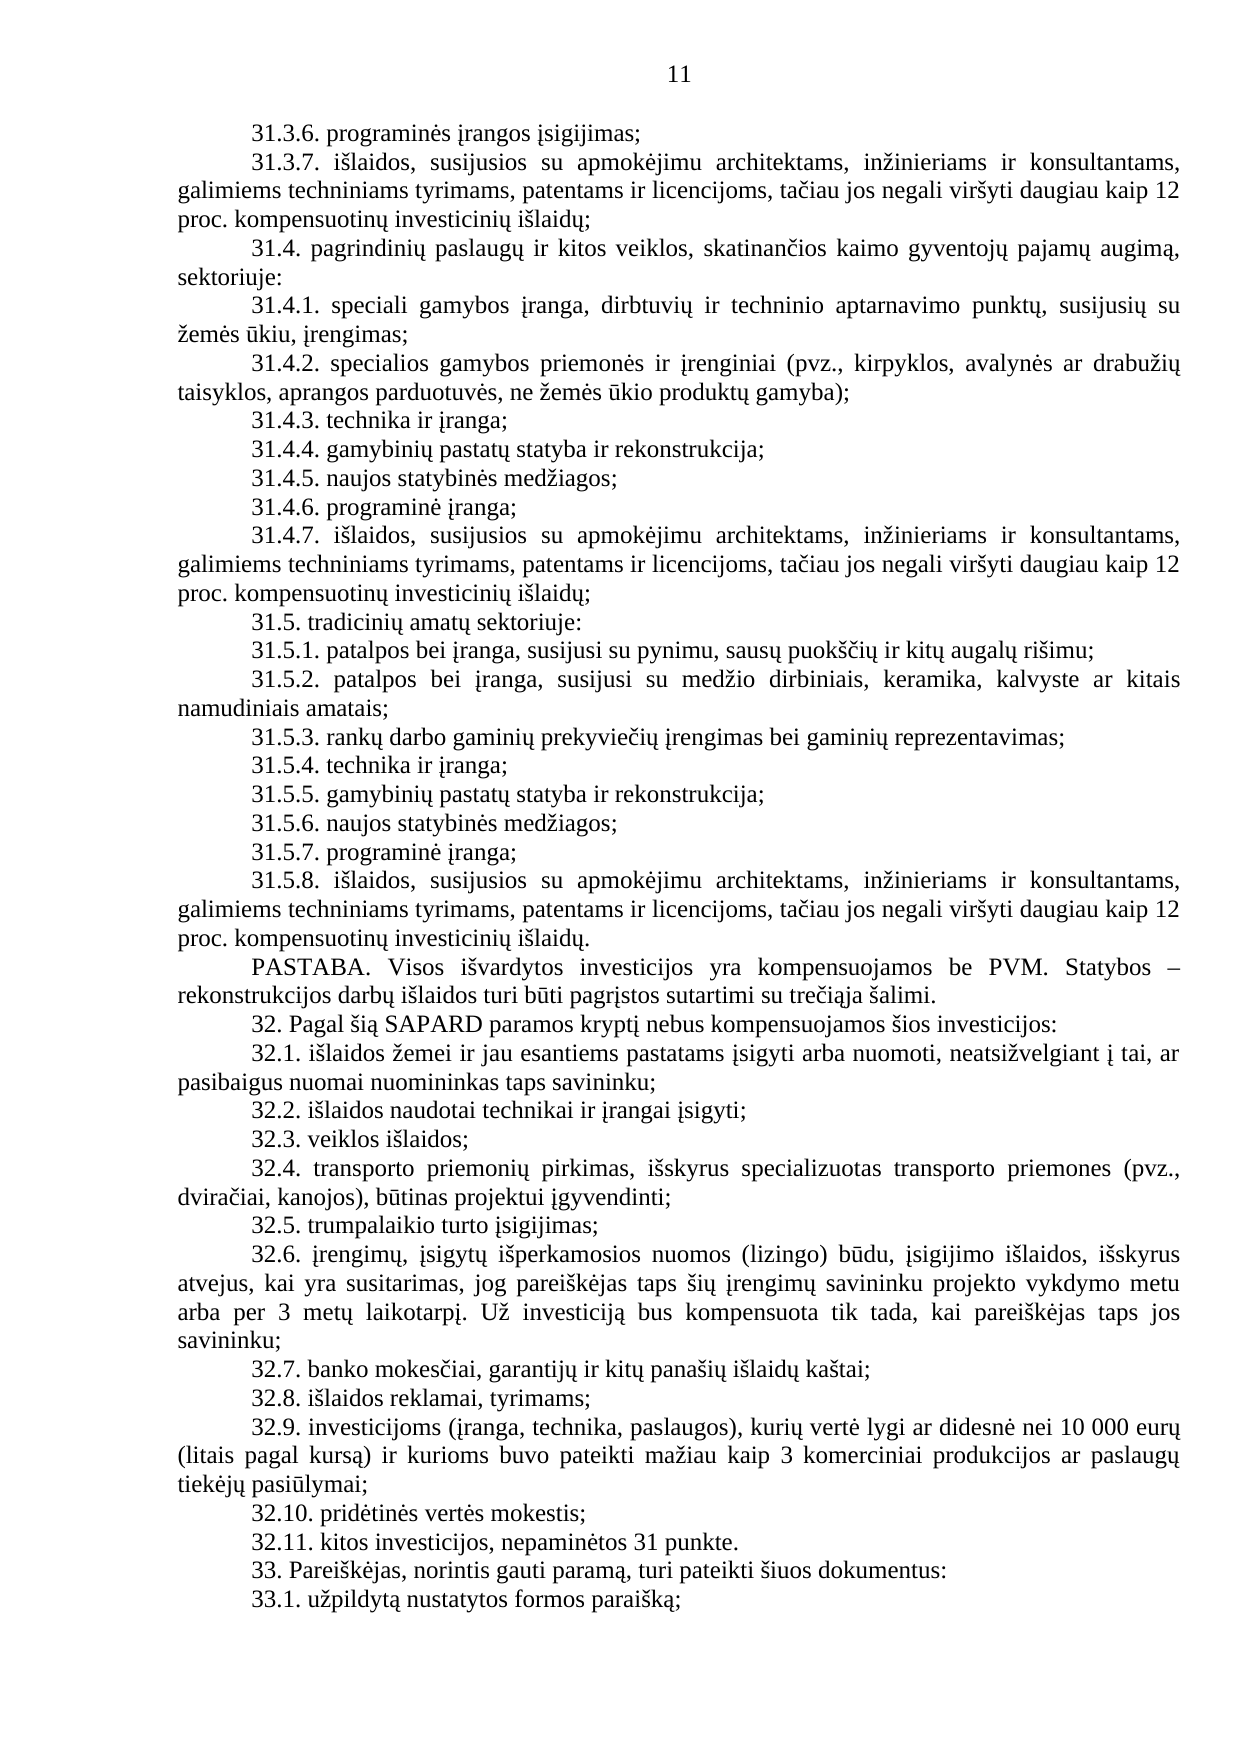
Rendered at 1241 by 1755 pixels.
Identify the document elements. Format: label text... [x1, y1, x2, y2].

text 32.3. veiklos išlaidos; [177, 1124, 1181, 1153]
text 31.5. tradicinių amatų sektoriuje: [177, 607, 1181, 636]
text 32.10. pridėtinės vertės mokestis; [177, 1498, 1181, 1527]
text 31.4.2. specialios gamybos priemonės ir įrenginiai (pvz., kirpyklos, avalynės ar drabužių taisyklos, aprangos parduotuvės, ne žemės ūkio produktų gamyba); [177, 348, 1181, 406]
text 32. Pagal šią SAPARD paramos kryptį nebus kompensuojamos šios investicijos: [177, 1009, 1181, 1038]
text 31.5.8. išlaidos, susijusios su apmokėjimu architektams, inžinieriams ir konsultantams, galimiems techniniams tyrimams, patentams ir licencijoms, tačiau jos negali viršyti daugiau kaip 12 proc. kompensuotinų investicinių išlaidų. [177, 866, 1181, 952]
text 31.5.3. rankų darbo gaminių prekyviečių įrengimas bei gaminių reprezentavimas; [177, 722, 1181, 751]
text 33.1. užpildytą nustatytos formos paraišką; [177, 1584, 1181, 1613]
text 32.4. transporto priemonių pirkimas, išskyrus specializuotas transporto priemones (pvz., dviračiai, kanojos), būtinas projektui įgyvendinti; [177, 1153, 1181, 1211]
text 33. Pareiškėjas, norintis gauti paramą, turi pateikti šiuos dokumentus: [177, 1556, 1181, 1584]
text 31.4. pagrindinių paslaugų ir kitos veiklos, skatinančios kaimo gyventojų pajamų augimą, sektoriuje: [177, 233, 1181, 291]
text 31.5.2. patalpos bei įranga, susijusi su medžio dirbiniais, keramika, kalvyste ar kitais namudiniais amatais; [177, 664, 1181, 722]
text 31.4.3. technika ir įranga; [177, 406, 1181, 434]
text 31.5.6. naujos statybinės medžiagos; [177, 808, 1181, 837]
text 31.4.7. išlaidos, susijusios su apmokėjimu architektams, inžinieriams ir konsultantams, galimiems techniniams tyrimams, patentams ir licencijoms, tačiau jos negali viršyti daugiau kaip 12 proc. kompensuotinų investicinių išlaidų; [177, 521, 1181, 607]
text 31.4.5. naujos statybinės medžiagos; [177, 463, 1181, 492]
text 31.3.7. išlaidos, susijusios su apmokėjimu architektams, inžinieriams ir konsultantams, galimiems techniniams tyrimams, patentams ir licencijoms, tačiau jos negali viršyti daugiau kaip 12 proc. kompensuotinų investicinių išlaidų; [177, 147, 1181, 233]
text 32.1. išlaidos žemei ir jau esantiems pastatams įsigyti arba nuomoti, neatsižvelgiant į tai, ar pasibaigus nuomai nuomininkas taps savininku; [177, 1038, 1181, 1096]
text 32.2. išlaidos naudotai technikai ir įrangai įsigyti; [177, 1096, 1181, 1124]
text 32.11. kitos investicijos, nepaminėtos 31 punkte. [177, 1527, 1181, 1556]
text 31.4.6. programinė įranga; [177, 492, 1181, 521]
text 31.4.1. speciali gamybos įranga, dirbtuvių ir techninio aptarnavimo punktų, susijusių su žemės ūkiu, įrengimas; [177, 291, 1181, 348]
text 31.3.6. programinės įrangos įsigijimas; [177, 118, 1181, 147]
text 32.5. trumpalaikio turto įsigijimas; [177, 1211, 1181, 1239]
text 32.7. banko mokesčiai, garantijų ir kitų panašių išlaidų kaštai; [177, 1354, 1181, 1383]
text 31.5.4. technika ir įranga; [177, 751, 1181, 779]
text 32.8. išlaidos reklamai, tyrimams; [177, 1383, 1181, 1412]
text 31.5.7. programinė įranga; [177, 837, 1181, 866]
text 32.9. investicijoms (įranga, technika, paslaugos), kurių vertė lygi ar didesnė nei 10 000 eurų (litais pagal kursą) ir kurioms buvo pateikti mažiau kaip 3 komerciniai produkcijos ar paslaugų tiekėjų pasiūlymai; [177, 1412, 1181, 1498]
text 31.5.5. gamybinių pastatų statyba ir rekonstrukcija; [177, 779, 1181, 808]
text 31.4.4. gamybinių pastatų statyba ir rekonstrukcija; [177, 434, 1181, 463]
text Pastaba. Visos išvardytos investicijos yra kompensuojamos be PVM. Statybos – rekonstrukcijos darbų išlaidos turi būti pagrįstos sutartimi su trečiąja šalimi. [177, 952, 1181, 1009]
text 31.5.1. patalpos bei įranga, susijusi su pynimu, sausų puokščių ir kitų augalų rišimu; [177, 636, 1181, 664]
text 32.6. įrengimų, įsigytų išperkamosios nuomos (lizingo) būdu, įsigijimo išlaidos, išskyrus atvejus, kai yra susitarimas, jog pareiškėjas taps šių įrengimų savininku projekto vykdymo metu arba per 3 metų laikotarpį. Už investiciją bus kompensuota tik tada, kai pareiškėjas taps jos savininku; [177, 1239, 1181, 1354]
